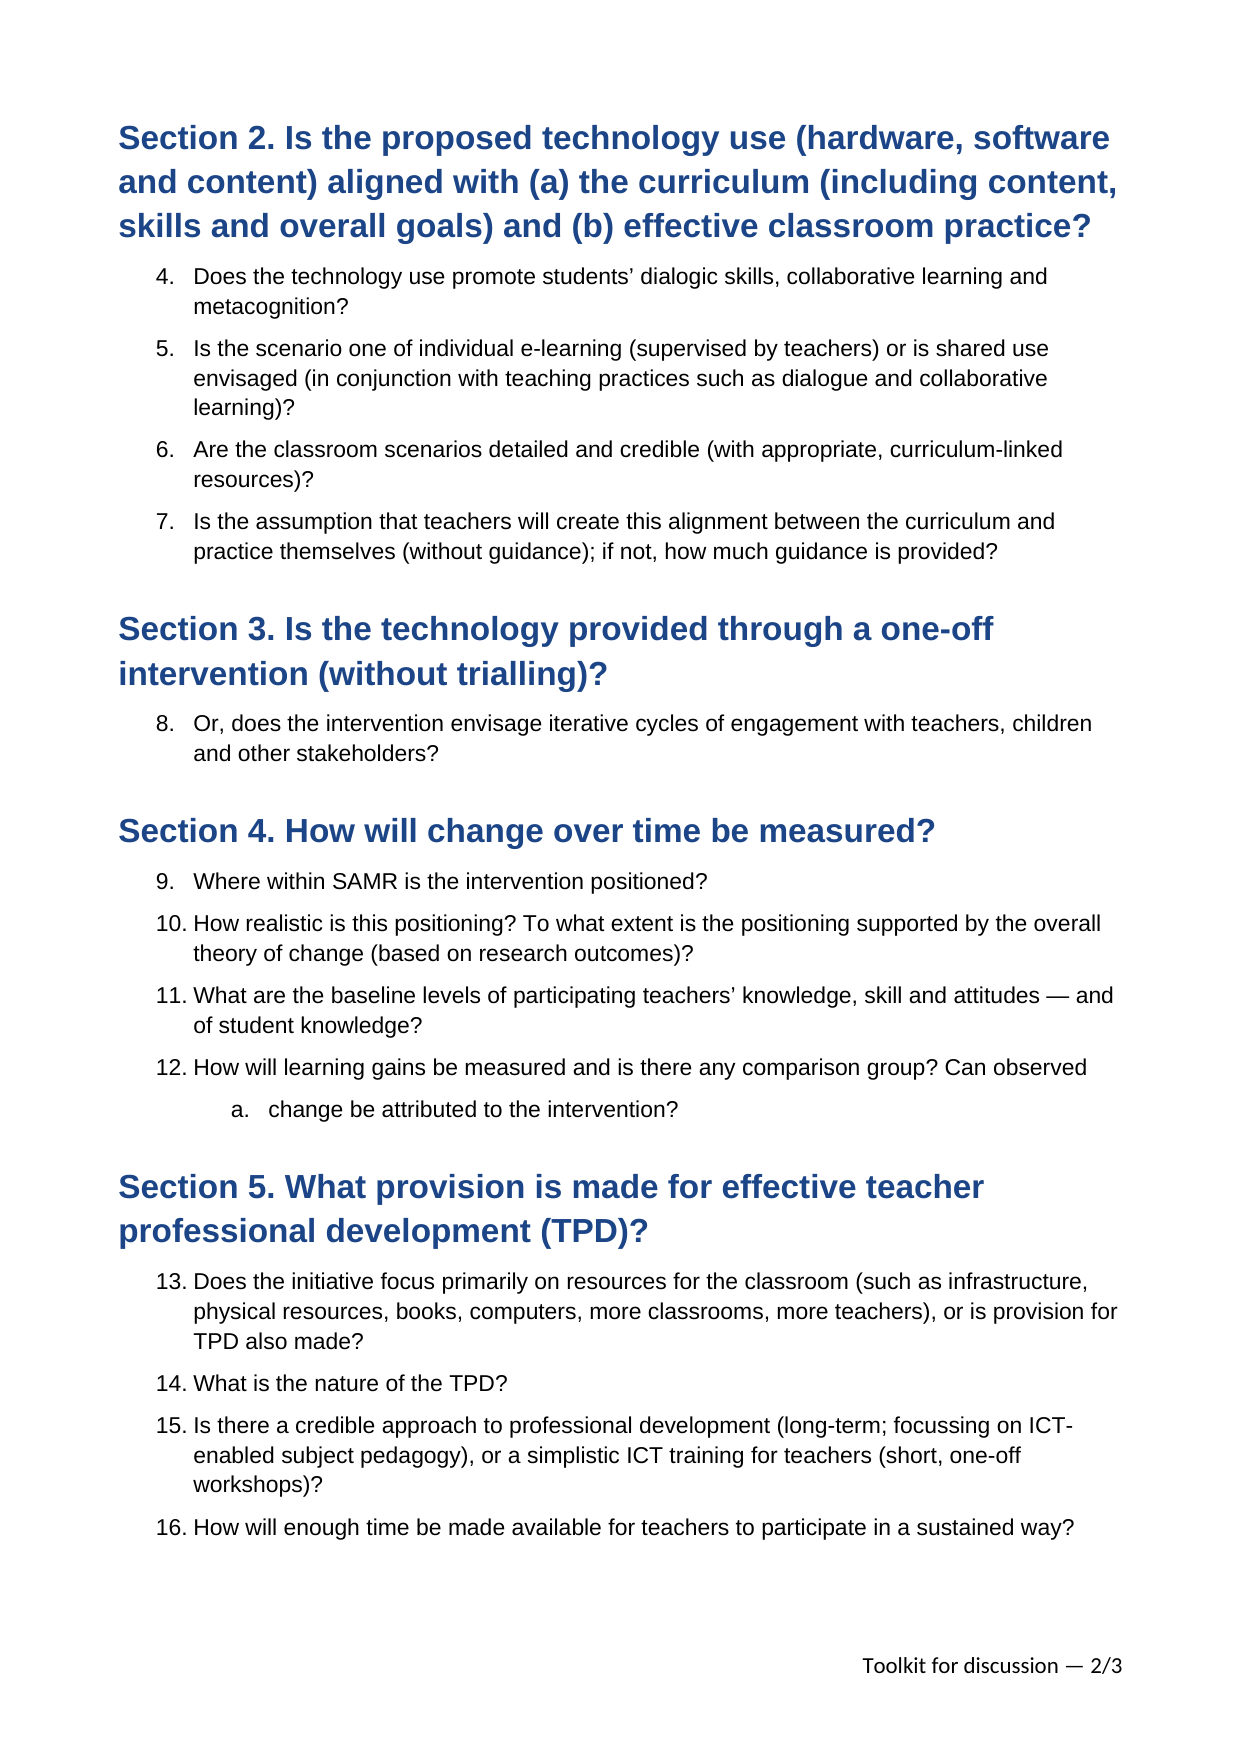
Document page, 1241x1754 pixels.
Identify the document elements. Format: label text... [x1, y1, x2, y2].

list Where within SAMR is the intervention positioned? [156, 868, 1122, 894]
list Is the assumption that teachers will create this alignment between the curriculum and practice themselves (without guidance); if not, how much guidance is provided? [156, 508, 1122, 564]
list What are the baseline levels of participating teachers’ knowledge, skill and attitudes — and of student knowledge? [156, 982, 1122, 1038]
list What is the nature of the TPD? [156, 1370, 1122, 1396]
subtitle Section 5. What provision is made for effective teacher professional development (TPD)? [118, 1167, 1122, 1250]
list change be attributed to the intervention? [231, 1096, 1122, 1122]
list Are the classroom scenarios detailed and credible (with appropriate, curriculum-linked resources)? [156, 436, 1122, 492]
subtitle Section 2. Is the proposed technology use (hardware, software and content) aligned with (a) the curriculum (including content, skills and overall goals) and (b) effective classroom practice? [118, 118, 1122, 245]
list Is there a credible approach to professional development (long-term; focussing on ICT-enabled subject pedagogy), or a simplistic ICT training for teachers (short, one-off workshops)? [156, 1412, 1122, 1498]
list Does the technology use promote students’ dialogic skills, collaborative learning and metacognition? [156, 263, 1122, 319]
list How will enough time be made available for teachers to participate in a sustained way? [156, 1513, 1122, 1540]
subtitle Section 3. Is the technology provided through a one-off intervention (without trialling)? [118, 609, 1122, 692]
subtitle Section 4. How will change over time be measured? [118, 811, 1122, 850]
list Or, does the intervention envisage iterative cycles of engagement with teachers, children and other stakeholders? [156, 710, 1122, 766]
list Is the scenario one of individual e-learning (supervised by teachers) or is shared use envisaged (in conjunction with teaching practices such as dialogue and collaborative learning)? [156, 335, 1122, 421]
list How realistic is this positioning? To what extent is the positioning supported by the overall theory of change (based on research outcomes)? [156, 910, 1122, 966]
list Does the initiative focus primarily on resources for the classroom (such as infrastructure, physical resources, books, computers, more classrooms, more teachers), or is provision for TPD also made? [156, 1268, 1122, 1354]
list How will learning gains be measured and is there any comparison group? Can observed [156, 1054, 1122, 1080]
